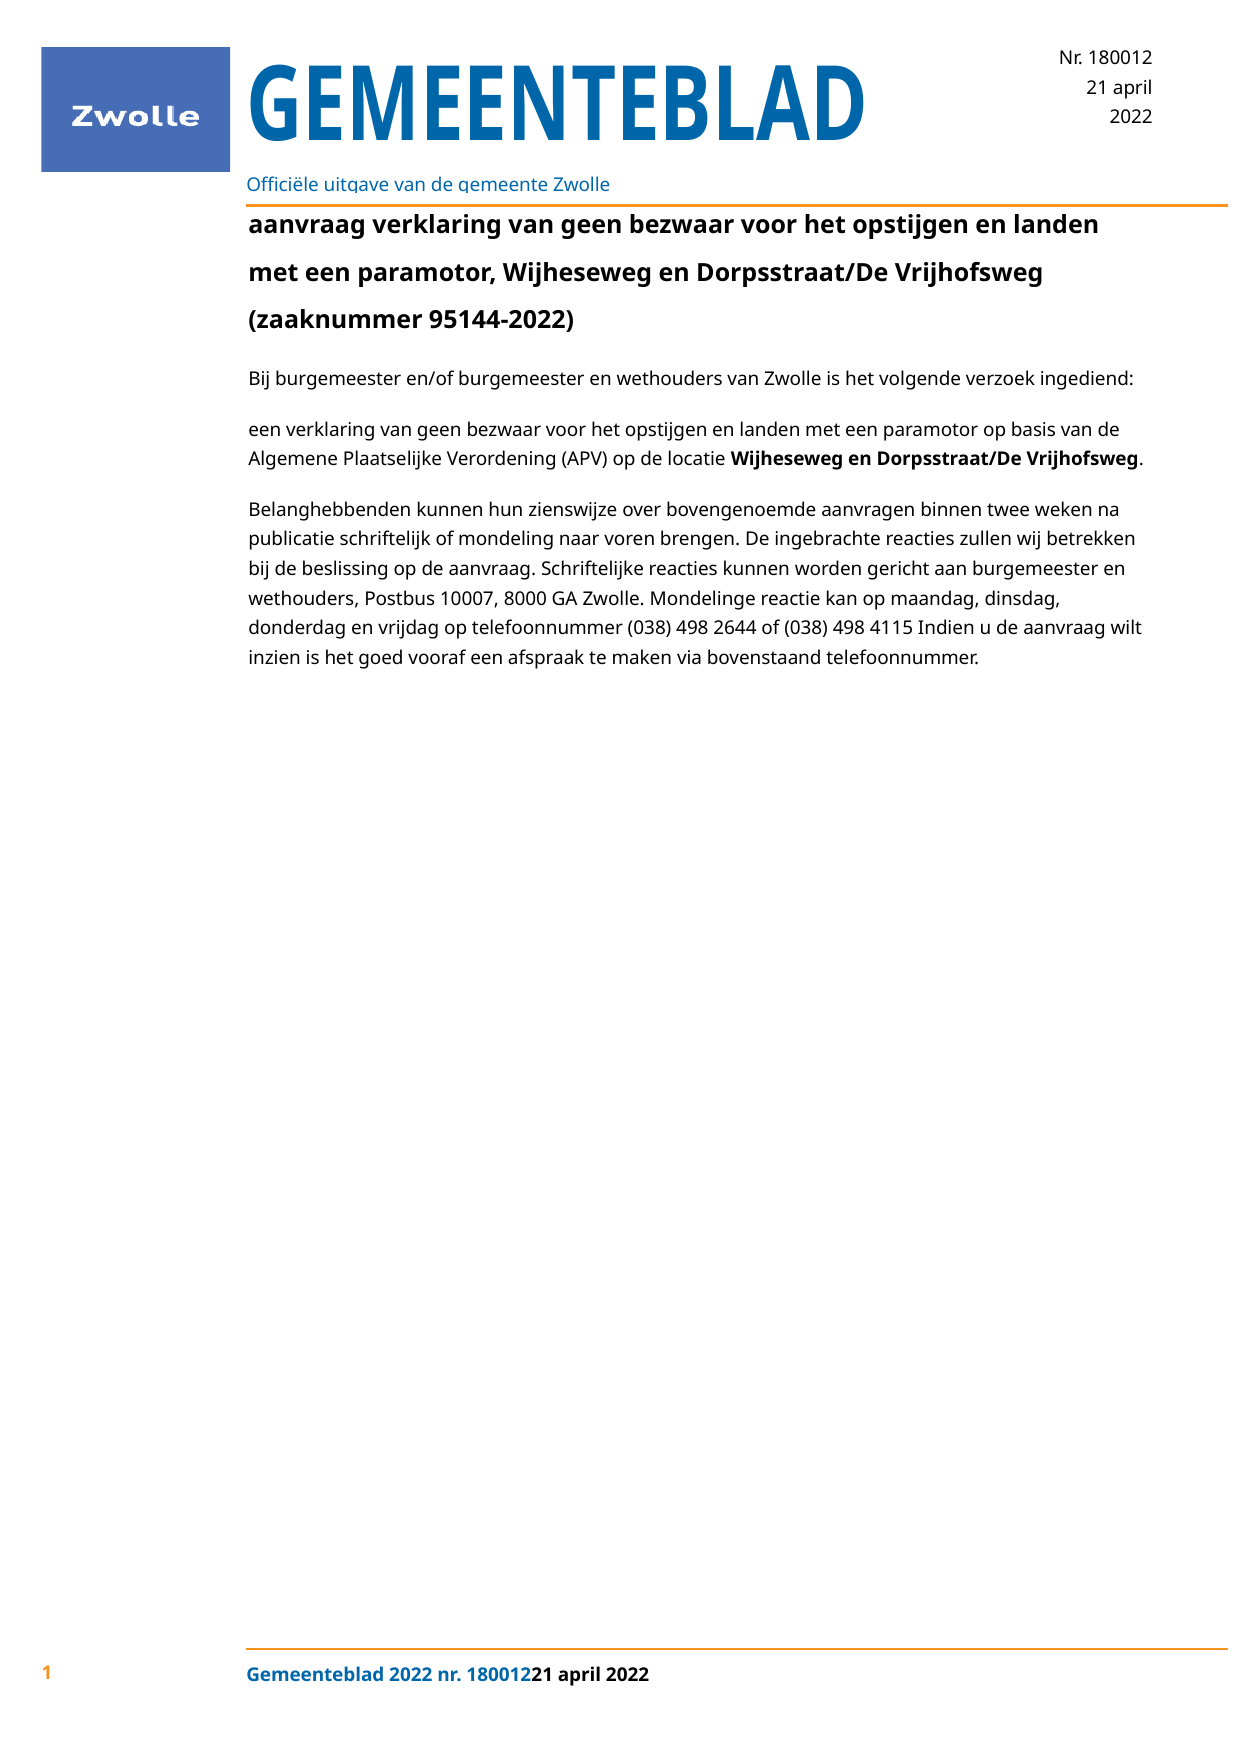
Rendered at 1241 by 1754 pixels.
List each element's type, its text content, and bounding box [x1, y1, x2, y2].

text aanvraag verklaring van geen bezwaar voor het opstijgen en landen met een paramotor, Wijheseweg en Dorpsstraat/De Vrijhofsweg (zaaknummer 95144-2022) [248, 207, 1152, 336]
text een verklaring van geen bezwaar voor het opstijgen en landen met een paramotor op basis van de Algemene Plaatselijke Verordening (APV) op de locatie Wijheseweg en Dorpsstraat/De Vrijhofsweg. [248, 416, 1152, 471]
text Bij burgemeester en/of burgemeester en wethouders van Zwolle is het volgende verzoek ingediend: [248, 366, 1152, 391]
text Belanghebbenden kunnen hun zienswijze over bovengenoemde aanvragen binnen twee weken na publicatie schriftelijk of mondeling naar voren brengen. De ingebrachte reacties zullen wij betrekken bij de beslissing op de aanvraag. Schriftelijke reacties kunnen worden gericht aan burgemeester en wethouders, Postbus 10007, 8000 GA Zwolle. Mondelinge reactie kan op maandag, dinsdag, donderdag en vrijdag op telefoonnummer (038) 498 2644 of (038) 498 4115 Indien u de aanvraag wilt inzien is het goed vooraf een afspraak te maken via bovenstaand telefoonnummer. [248, 496, 1152, 669]
picture [41, 47, 231, 172]
